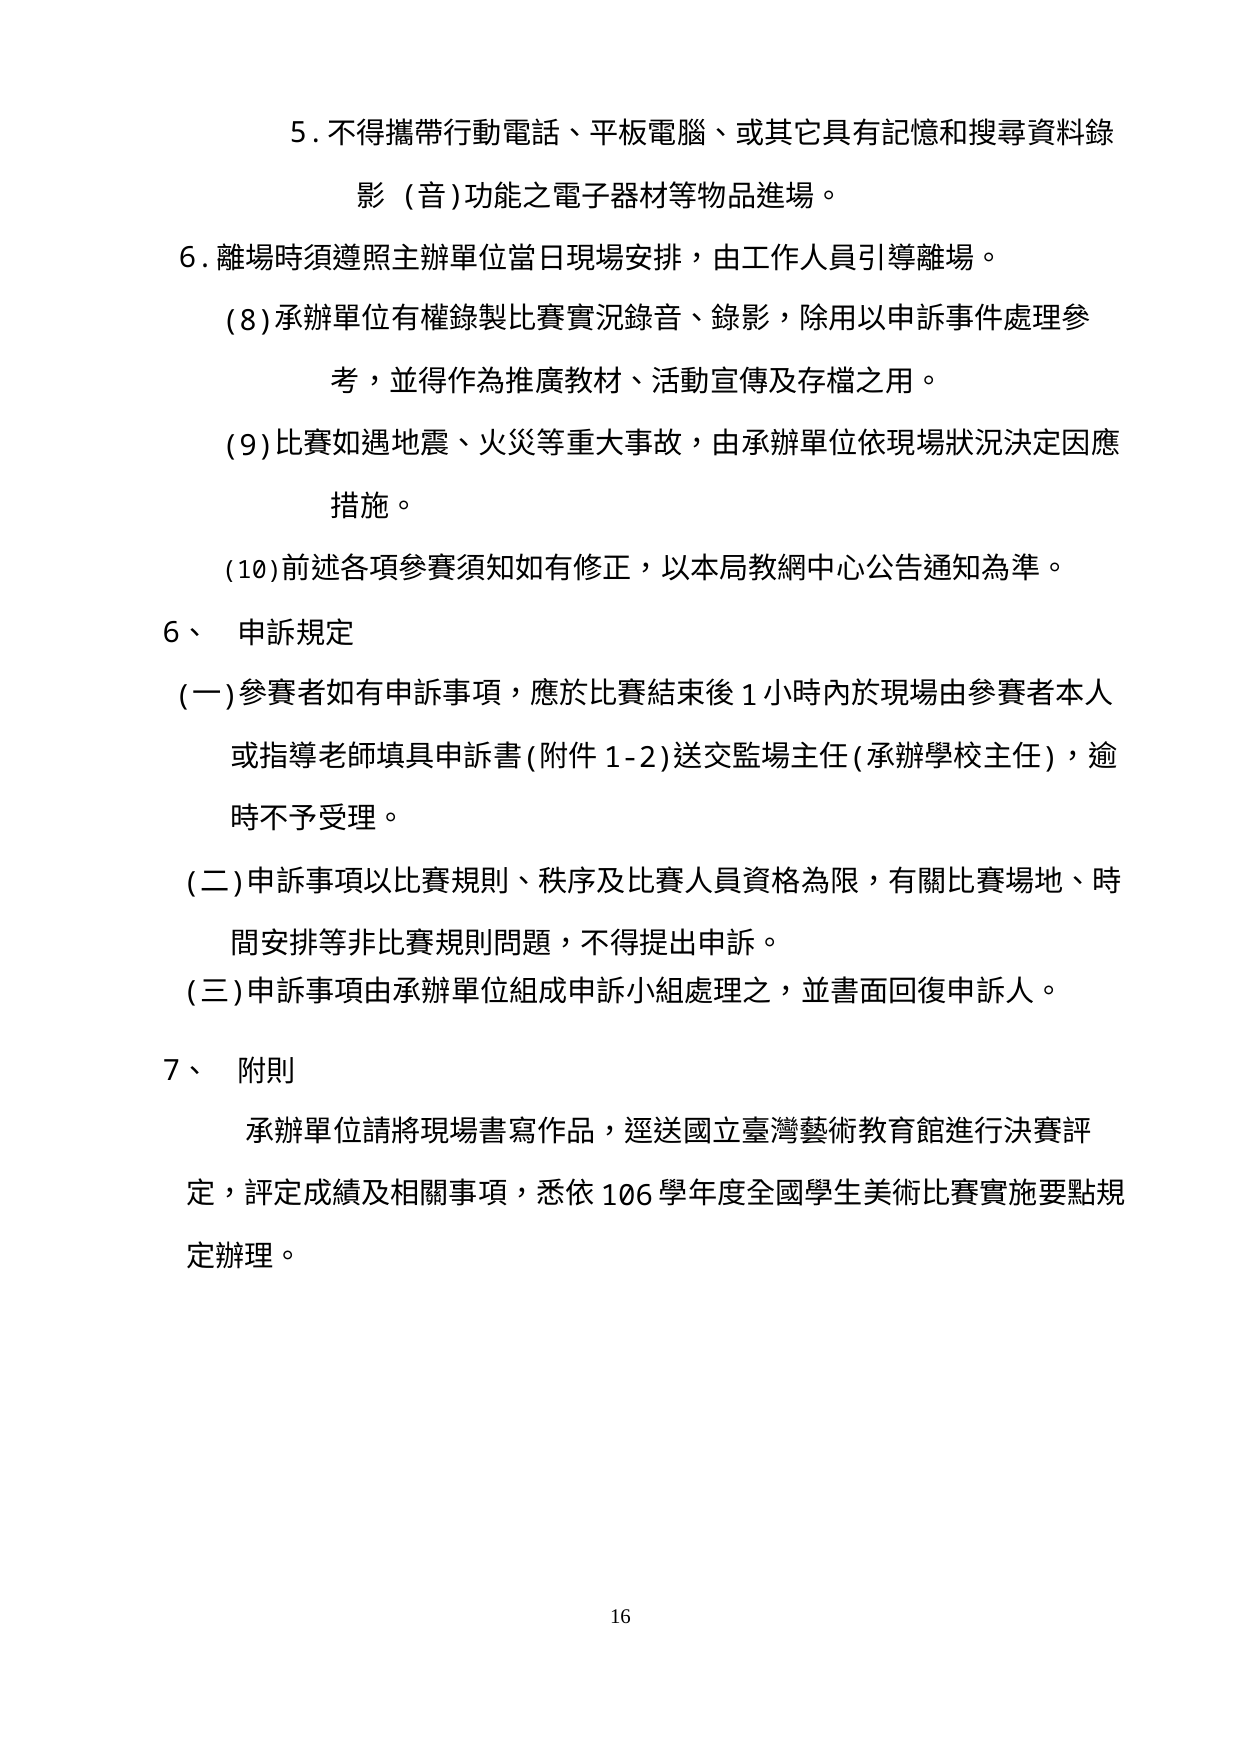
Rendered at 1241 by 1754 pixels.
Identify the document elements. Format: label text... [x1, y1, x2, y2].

text (二)申訴事項以比賽規則、秩序及比賽人員資格為限，有關比賽場地、時間安排等非比賽規則問題，不得提出申訴。 [112, 839, 1128, 964]
text (三)申訴事項由承辦單位組成申訴小組處理之，並書面回復申訴人。 [112, 964, 1128, 1010]
list 前述各項參賽須知如有修正，以本局教網中心公告通知為準。 [222, 527, 1128, 589]
list 附則 [162, 1027, 1128, 1089]
text 承辦單位請將現場書寫作品，逕送國立臺灣藝術教育館進行決賽評定，評定成績及相關事項，悉依106學年度全國學生美術比賽實施要點規定辦理。 [186, 1089, 1128, 1277]
list 申訴規定 [162, 589, 1128, 652]
text (一)參賽者如有申訴事項，應於比賽結束後1小時內於現場由參賽者本人或指導老師填具申訴書(附件1-2)送交監場主任(承辦學校主任)，逾時不予受理。 [157, 652, 1128, 839]
list 承辦單位有權錄製比賽實況錄音、錄影，除用以申訴事件處理參考，並得作為推廣教材、活動宣傳及存檔之用。 [222, 277, 1128, 402]
list 離場時須遵照主辦單位當日現場安排，由工作人員引導離場。 [178, 214, 1128, 277]
list 比賽如遇地震、火災等重大事故，由承辦單位依現場狀況決定因應措施。 [222, 402, 1128, 527]
list 不得攜帶行動電話、平板電腦、或其它具有記憶和搜尋資料錄影 (音)功能之電子器材等物品進場。 [289, 89, 1128, 214]
